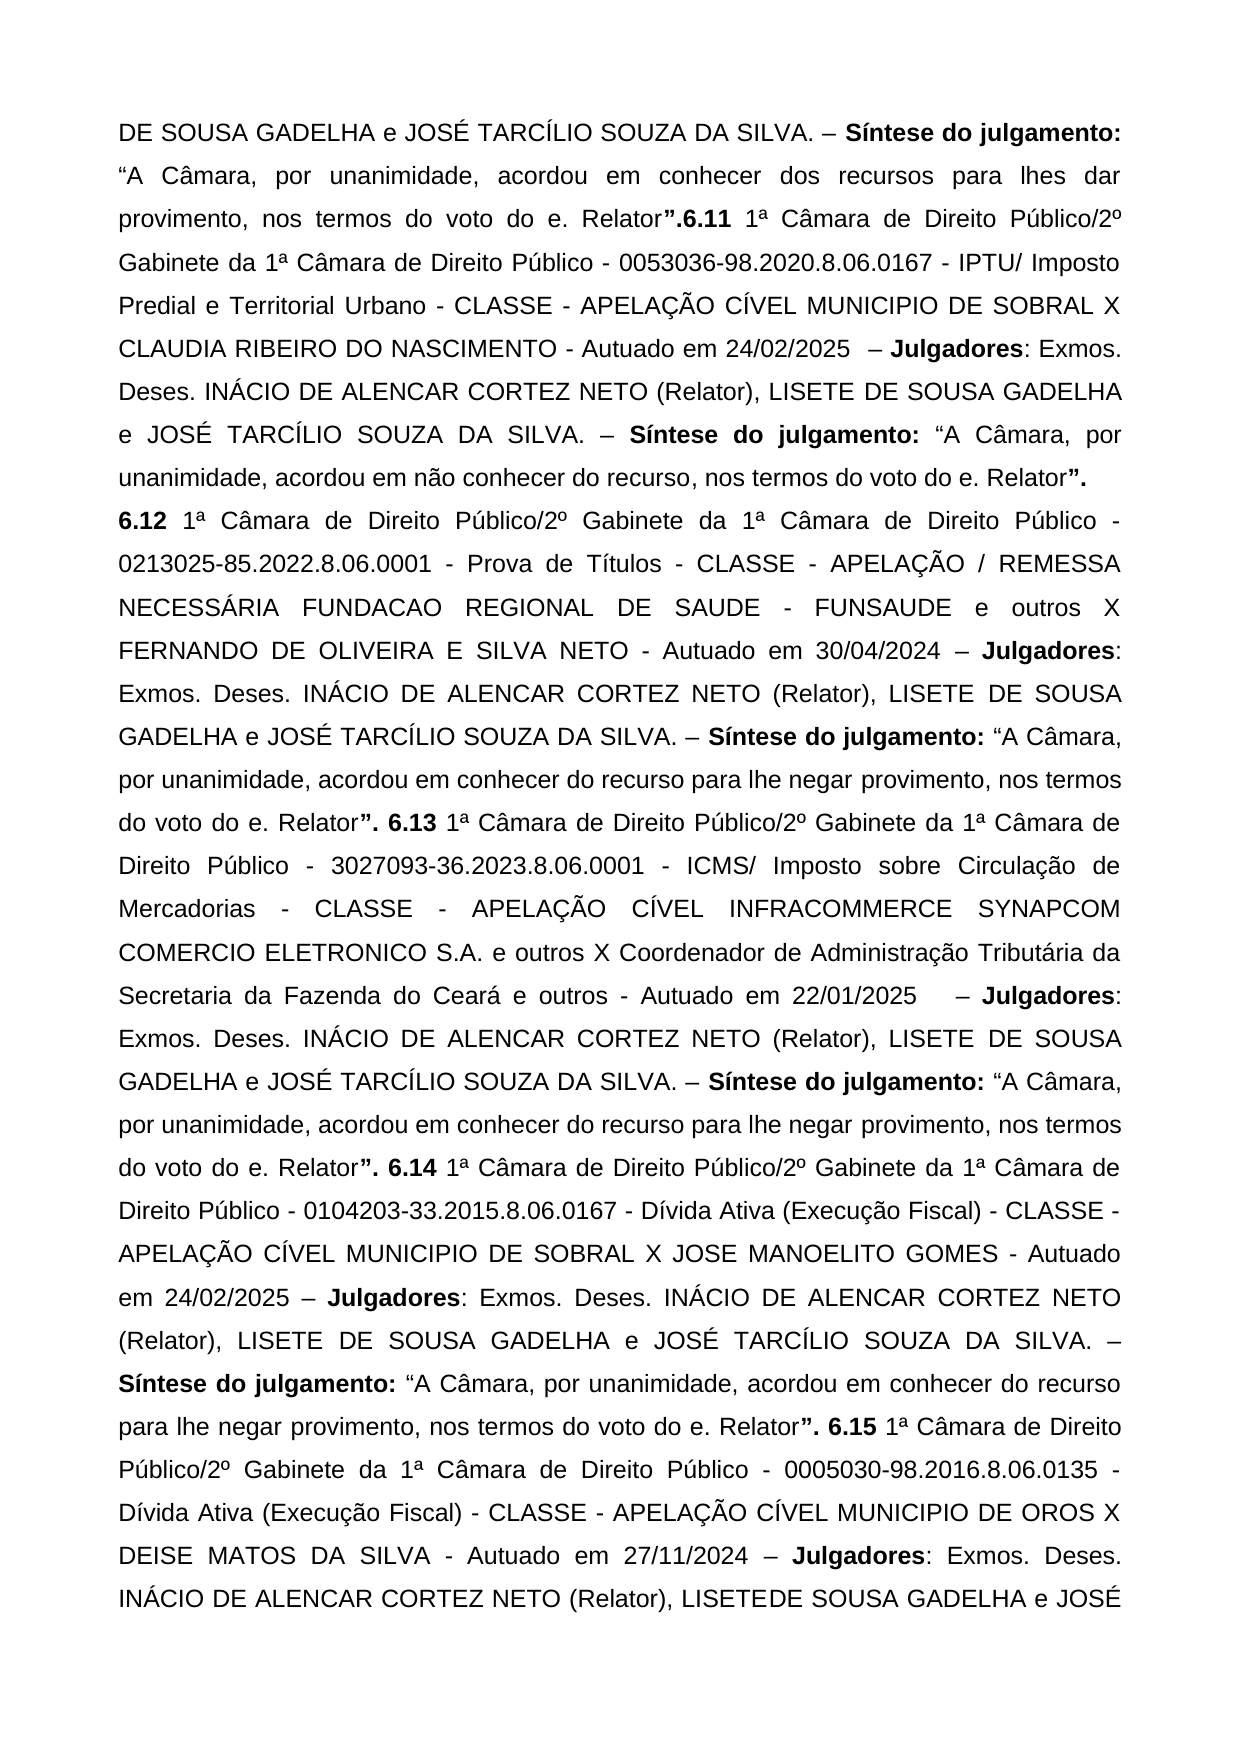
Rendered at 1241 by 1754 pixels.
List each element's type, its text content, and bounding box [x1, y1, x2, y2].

text DE SOUSA GADELHA e JOSÉ TARCÍLIO SOUZA DA SILVA. – Síntese do julgamento: “A Câmara, por unanimidade, acordou em conhecer dos recursos para lhes dar provimento, nos termos do voto do e. Relator”.6.11 1ª Câmara de Direito Público/2º Gabinete da 1ª Câmara de Direito Público - 0053036-98.2020.8.06.0167 - IPTU/ Imposto Predial e Territorial Urbano - CLASSE - APELAÇÃO CÍVEL MUNICIPIO DE SOBRAL X CLAUDIA RIBEIRO DO NASCIMENTO - Autuado em 24/02/2025 – Julgadores: Exmos. Deses. INÁCIO DE ALENCAR CORTEZ NETO (Relator), LISETE DE SOUSA GADELHA e JOSÉ TARCÍLIO SOUZA DA SILVA. – Síntese do julgamento: “A Câmara, por unanimidade, acordou em não conhecer do recurso, nos termos do voto do e. Relator”. [118, 118, 1122, 492]
text 6.12 1ª Câmara de Direito Público/2º Gabinete da 1ª Câmara de Direito Público - 0213025-85.2022.8.06.0001 - Prova de Títulos - CLASSE - APELAÇÃO / REMESSA NECESSÁRIA FUNDACAO REGIONAL DE SAUDE - FUNSAUDE e outros X FERNANDO DE OLIVEIRA E SILVA NETO - Autuado em 30/04/2024 – Julgadores: Exmos. Deses. INÁCIO DE ALENCAR CORTEZ NETO (Relator), LISETE DE SOUSA GADELHA e JOSÉ TARCÍLIO SOUZA DA SILVA. – Síntese do julgamento: “A Câmara, por unanimidade, acordou em conhecer do recurso para lhe negar provimento, nos termos do voto do e. Relator”. 6.13 1ª Câmara de Direito Público/2º Gabinete da 1ª Câmara de Direito Público - 3027093-36.2023.8.06.0001 - ICMS/ Imposto sobre Circulação de Mercadorias - CLASSE - APELAÇÃO CÍVEL INFRACOMMERCE SYNAPCOM COMERCIO ELETRONICO S.A. e outros X Coordenador de Administração Tributária da Secretaria da Fazenda do Ceará e outros - Autuado em 22/01/2025 – Julgadores: Exmos. Deses. INÁCIO DE ALENCAR CORTEZ NETO (Relator), LISETE DE SOUSA GADELHA e JOSÉ TARCÍLIO SOUZA DA SILVA. – Síntese do julgamento: “A Câmara, por unanimidade, acordou em conhecer do recurso para lhe negar provimento, nos termos do voto do e. Relator”. 6.14 1ª Câmara de Direito Público/2º Gabinete da 1ª Câmara de Direito Público - 0104203-33.2015.8.06.0167 - Dívida Ativa (Execução Fiscal) - CLASSE - APELAÇÃO CÍVEL MUNICIPIO DE SOBRAL X JOSE MANOELITO GOMES - Autuado em 24/02/2025 – Julgadores: Exmos. Deses. INÁCIO DE ALENCAR CORTEZ NETO (Relator), LISETE DE SOUSA GADELHA e JOSÉ TARCÍLIO SOUZA DA SILVA. – Síntese do julgamento: “A Câmara, por unanimidade, acordou em conhecer do recurso para lhe negar provimento, nos termos do voto do e. Relator”. 6.15 1ª Câmara de Direito Público/2º Gabinete da 1ª Câmara de Direito Público - 0005030-98.2016.8.06.0135 - Dívida Ativa (Execução Fiscal) - CLASSE - APELAÇÃO CÍVEL MUNICIPIO DE OROS X DEISE MATOS DA SILVA - Autuado em 27/11/2024 – Julgadores: Exmos. Deses. INÁCIO DE ALENCAR CORTEZ NETO (Relator), LISETEDE SOUSA GADELHA e JOSÉ [118, 506, 1122, 1613]
